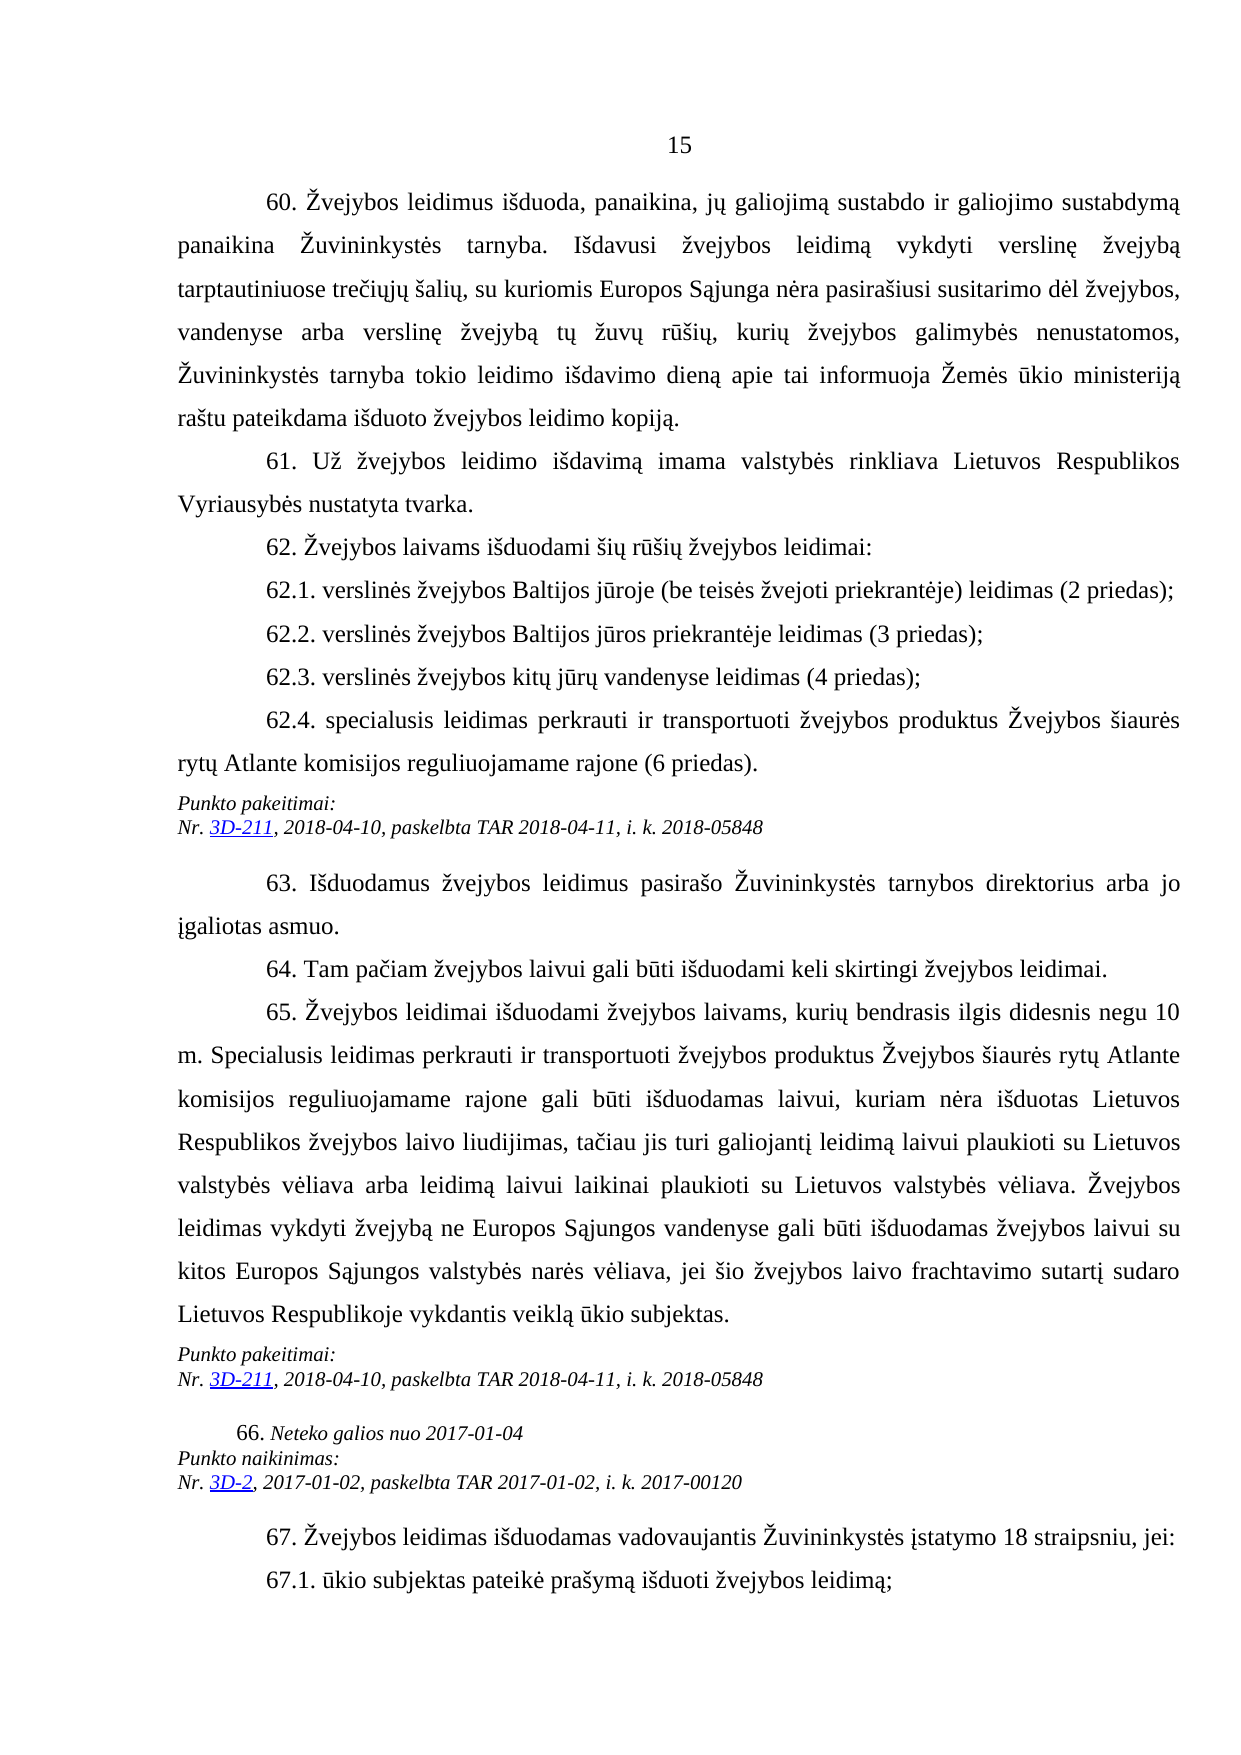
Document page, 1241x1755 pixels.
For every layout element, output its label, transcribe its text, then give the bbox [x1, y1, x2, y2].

text Nr. 3D-211, 2018-04-10, paskelbta TAR 2018-04-11, i. k. 2018-05848 [177, 815, 1181, 839]
text 62. Žvejybos laivams išduodami šių rūšių žvejybos leidimai: [177, 532, 1181, 561]
text 67. Žvejybos leidimas išduodamas vadovaujantis Žuvininkystės įstatymo 18 straipsniu, jei: [177, 1522, 1181, 1551]
text 63. Išduodamus žvejybos leidimus pasirašo Žuvininkystės tarnybos direktorius arba jo įgaliotas asmuo. [177, 868, 1181, 940]
text 66. Neteko galios nuo 2017-01-04 [177, 1419, 1181, 1446]
text 62.4. specialusis leidimas perkrauti ir transportuoti žvejybos produktus Žvejybos šiaurės rytų Atlante komisijos reguliuojamame rajone (6 priedas). [177, 705, 1181, 777]
text Punkto pakeitimai: [177, 791, 1181, 815]
text 62.1. verslinės žvejybos Baltijos jūroje (be teisės žvejoti priekrantėje) leidimas (2 priedas); [177, 576, 1181, 604]
text 64. Tam pačiam žvejybos laivui gali būti išduodami keli skirtingi žvejybos leidimai. [177, 954, 1181, 983]
text Punkto naikinimas: [177, 1446, 1181, 1470]
text Nr. 3D-211, 2018-04-10, paskelbta TAR 2018-04-11, i. k. 2018-05848 [177, 1366, 1181, 1391]
text 61. Už žvejybos leidimo išdavimą imama valstybės rinkliava Lietuvos Respublikos Vyriausybės nustatyta tvarka. [177, 446, 1181, 518]
text 65. Žvejybos leidimai išduodami žvejybos laivams, kurių bendrasis ilgis didesnis negu 10 m. Specialusis leidimas perkrauti ir transportuoti žvejybos produktus Žvejybos šiaurės rytų Atlante komisijos reguliuojamame rajone gali būti išduodamas laivui, kuriam nėra išduotas Lietuvos Respublikos žvejybos laivo liudijimas, tačiau jis turi galiojantį leidimą laivui plaukioti su Lietuvos valstybės vėliava arba leidimą laivui laikinai plaukioti su Lietuvos valstybės vėliava. Žvejybos leidimas vykdyti žvejybą ne Europos Sąjungos vandenyse gali būti išduodamas žvejybos laivui su kitos Europos Sąjungos valstybės narės vėliava, jei šio žvejybos laivo frachtavimo sutartį sudaro Lietuvos Respublikoje vykdantis veiklą ūkio subjektas. [177, 997, 1181, 1328]
text 62.2. verslinės žvejybos Baltijos jūros priekrantėje leidimas (3 priedas); [177, 619, 1181, 647]
text Nr. 3D-2, 2017-01-02, paskelbta TAR 2017-01-02, i. k. 2017-00120 [177, 1470, 1181, 1494]
text 62.3. verslinės žvejybos kitų jūrų vandenyse leidimas (4 priedas); [177, 662, 1181, 691]
text 67.1. ūkio subjektas pateikė prašymą išduoti žvejybos leidimą; [177, 1566, 1181, 1594]
text 60. Žvejybos leidimus išduoda, panaikina, jų galiojimą sustabdo ir galiojimo sustabdymą panaikina Žuvininkystės tarnyba. Išdavusi žvejybos leidimą vykdyti verslinę žvejybą tarptautiniuose trečiųjų šalių, su kuriomis Europos Sąjunga nėra pasirašiusi susitarimo dėl žvejybos, vandenyse arba verslinę žvejybą tų žuvų rūšių, kurių žvejybos galimybės nenustatomos, Žuvininkystės tarnyba tokio leidimo išdavimo dieną apie tai informuoja Žemės ūkio ministeriją raštu pateikdama išduoto žvejybos leidimo kopiją. [177, 187, 1181, 432]
text Punkto pakeitimai: [177, 1342, 1181, 1366]
